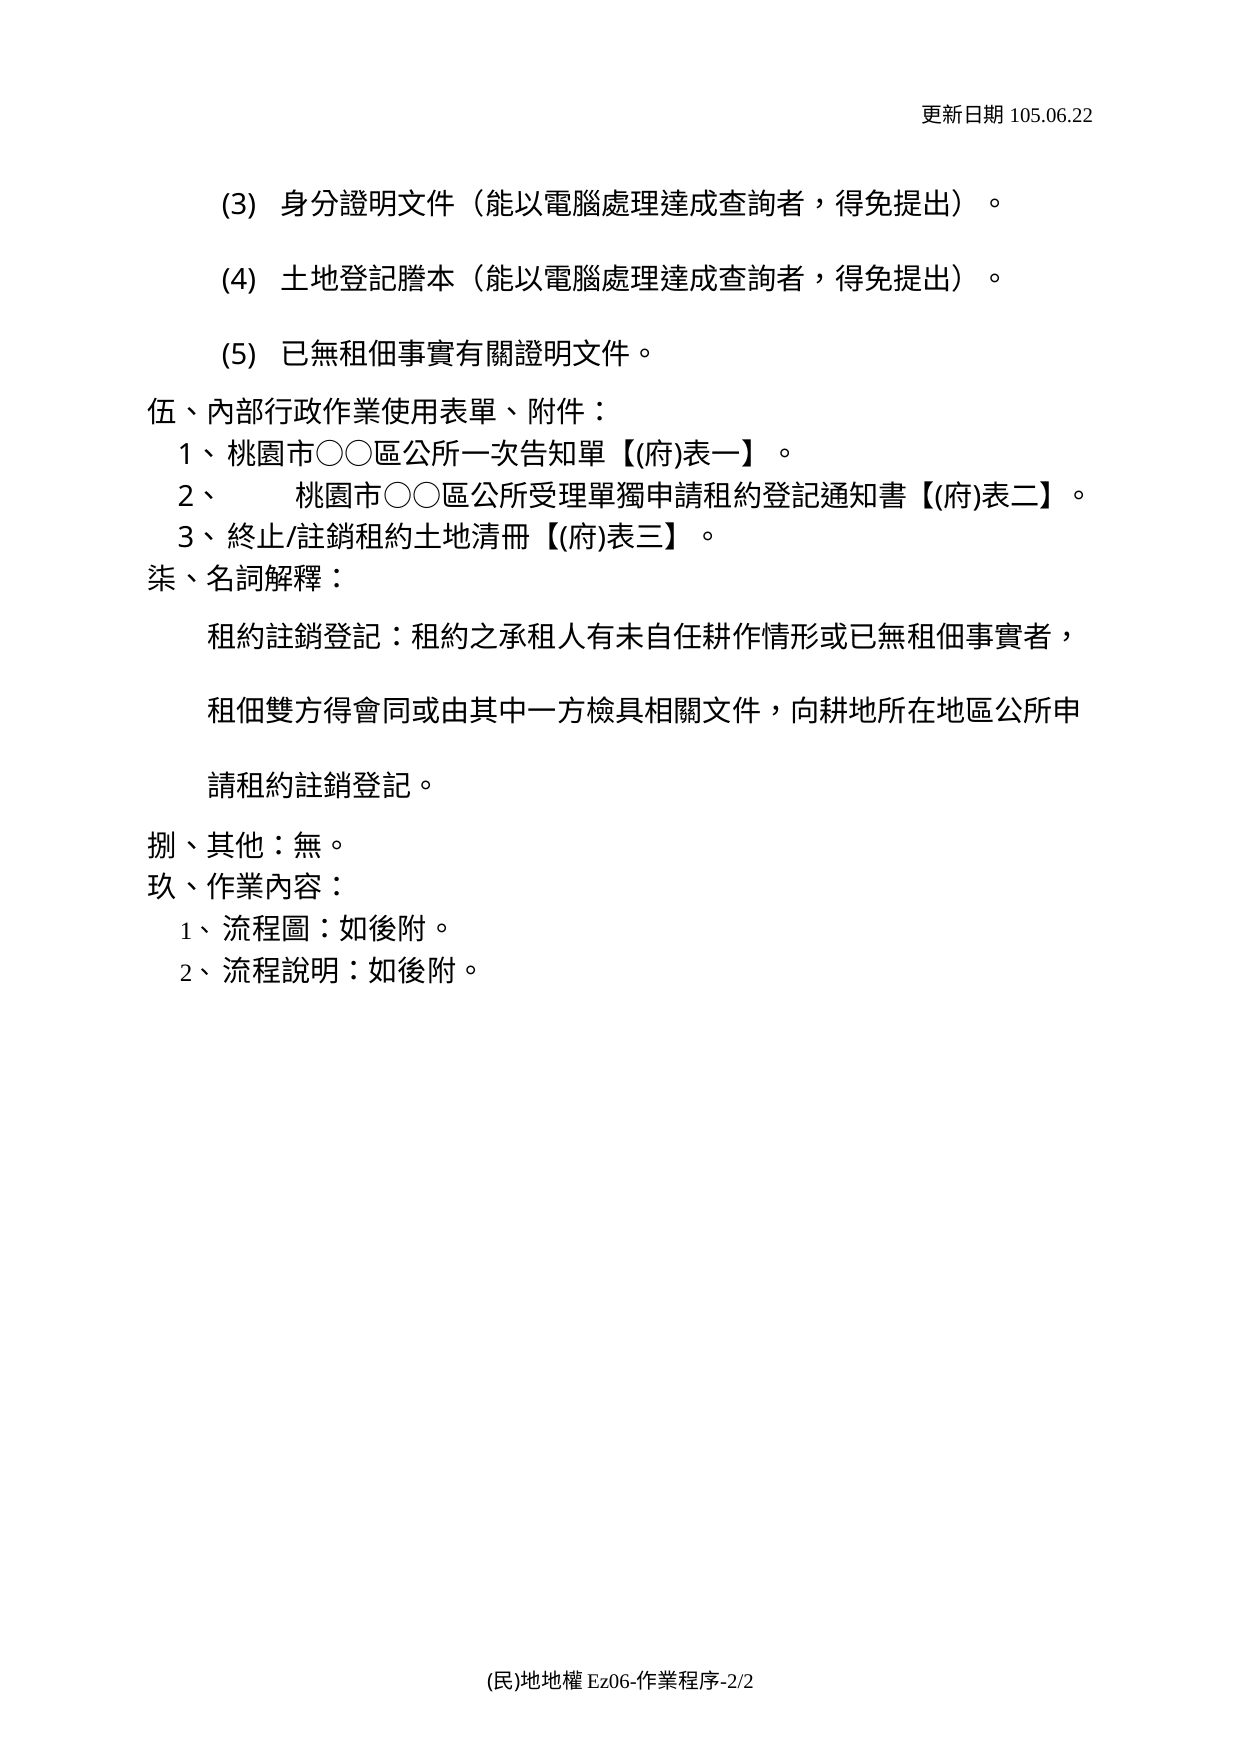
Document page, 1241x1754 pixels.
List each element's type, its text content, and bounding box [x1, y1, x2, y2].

text 柒、名詞解釋： [148, 556, 1092, 598]
list 流程圖：如後附。 [179, 906, 1092, 948]
list 終止/註銷租約土地清冊【(府)表三】。 [177, 514, 1092, 556]
list 桃園市○○區公所一次告知單【(府)表一】。 [177, 431, 1092, 473]
text 捌、其他：無。 [148, 823, 1092, 864]
text 租約註銷登記：租約之承租人有未自任耕作情形或已無租佃事實者，租佃雙方得會同或由其中一方檢具相關文件，向耕地所在地區公所申請租約註銷登記。 [207, 598, 1092, 823]
list 已無租佃事實有關證明文件。 [222, 314, 1092, 389]
text 伍、內部行政作業使用表單、附件： [148, 389, 1092, 431]
list 身分證明文件（能以電腦處理達成查詢者，得免提出）。 [222, 164, 1092, 239]
list 桃園市○○區公所受理單獨申請租約登記通知書【(府)表二】。 [177, 473, 1092, 514]
text 玖、作業內容： [148, 864, 1092, 906]
list 流程說明：如後附。 [179, 948, 1092, 989]
list 土地登記謄本（能以電腦處理達成查詢者，得免提出）。 [222, 239, 1092, 314]
